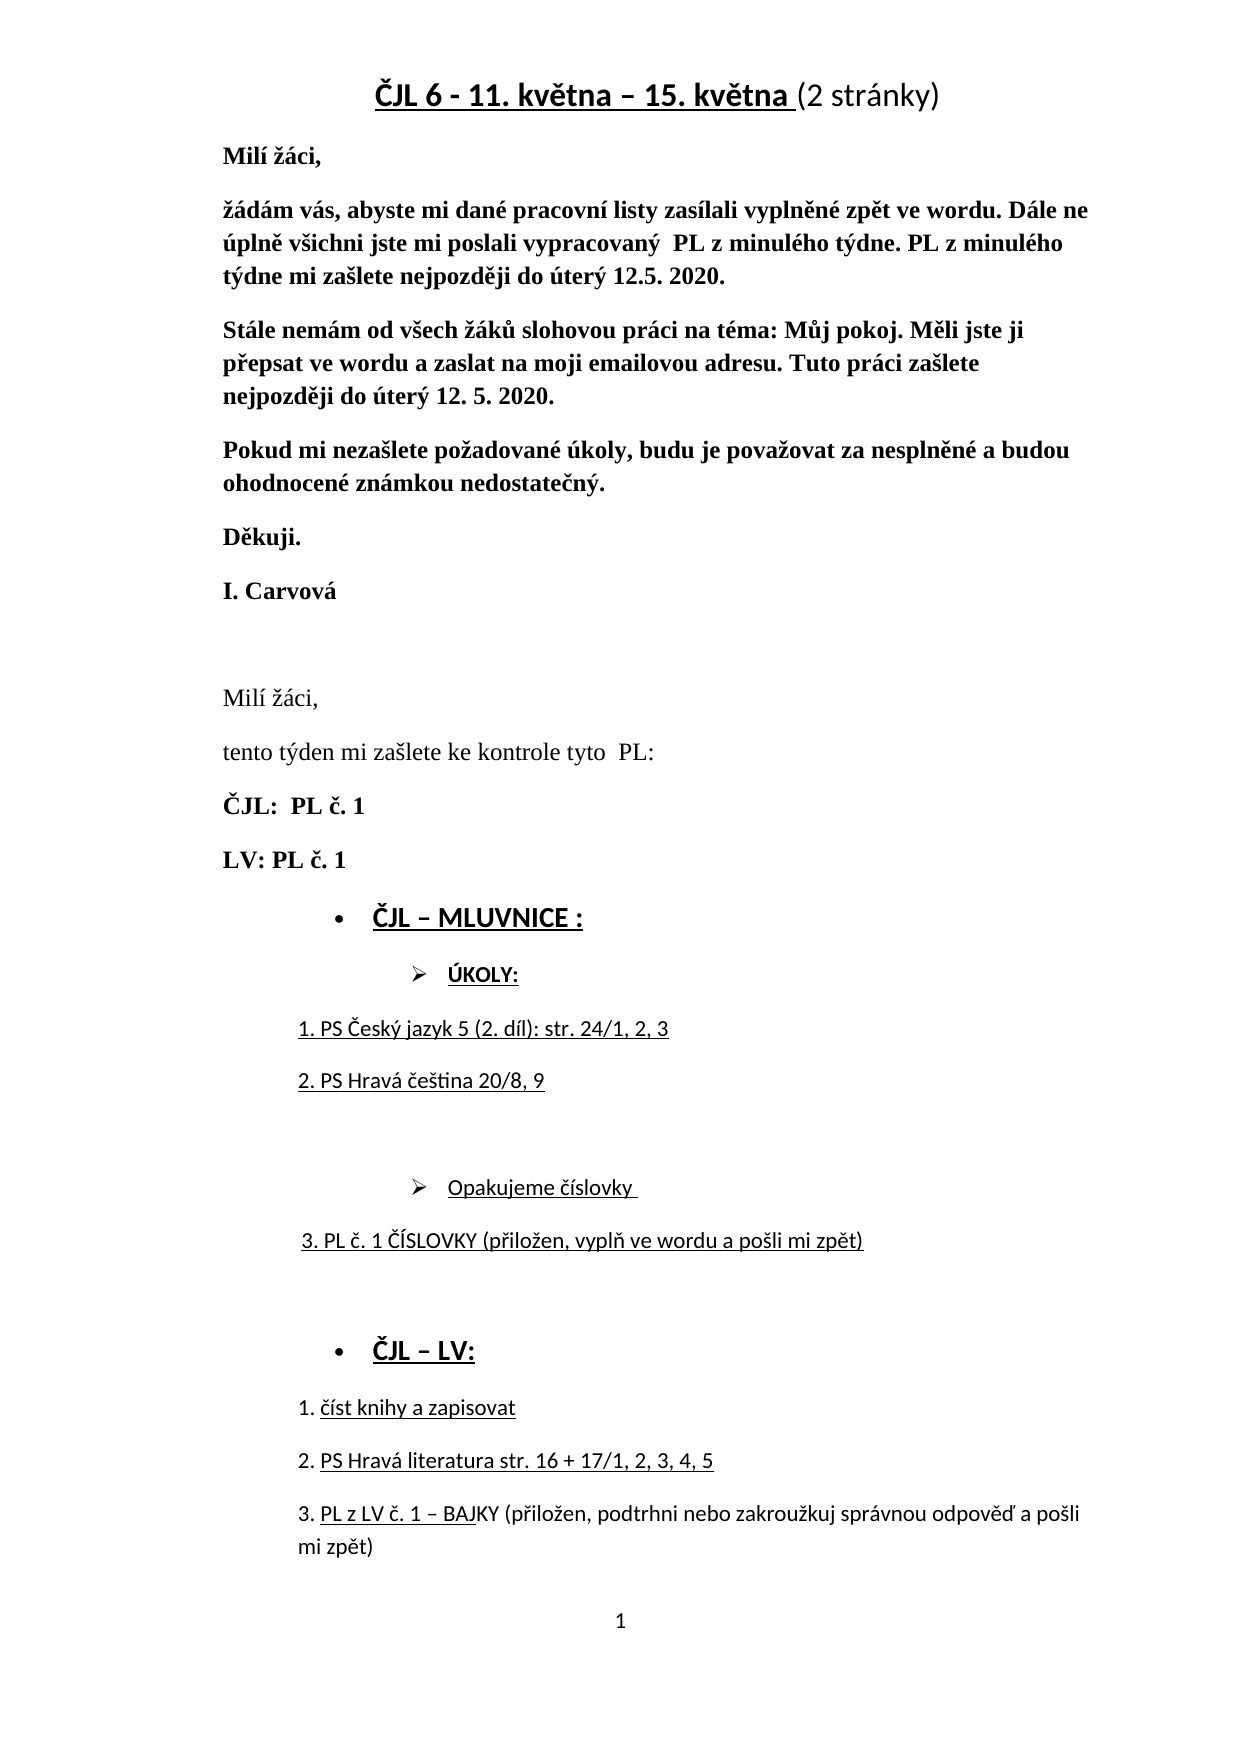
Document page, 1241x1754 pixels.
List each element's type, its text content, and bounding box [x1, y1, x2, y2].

text ČJL: PL č. 1 [223, 791, 1093, 820]
text Děkuji. [223, 522, 1093, 551]
text Pokud mi nezašlete požadované úkoly, budu je považovat za nesplněné a budou ohodnocené známkou nedostatečný. [223, 435, 1093, 497]
text LV: PL č. 1 [223, 845, 1093, 874]
text 2. PS Hravá literatura str. 16 + 17/1, 2, 3, 4, 5 [298, 1447, 1093, 1474]
text 2. PS Hravá čeština 20/8, 9 [298, 1067, 1093, 1095]
list ČJL – LV: [335, 1332, 1093, 1367]
text žádám vás, abyste mi dané pracovní listy zasílali vyplněné zpět ve wordu. Dále ne úplně všichni jste mi poslali vypracovaný PL z minulého týdne. PL z minulého týdne mi zašlete nejpozději do úterý 12.5. 2020. [223, 195, 1093, 290]
text 3. PL č. 1 ČÍSLOVKY (přiložen, vyplň ve wordu a pošli mi zpět) [301, 1226, 1093, 1254]
text I. Carvová [223, 576, 1093, 604]
text Stále nemám od všech žáků slohovou práci na téma: Můj pokoj. Měli jste ji přepsat ve wordu a zaslat na moji emailovou adresu. Tuto práci zašlete nejpozději do úterý 12. 5. 2020. [223, 315, 1093, 410]
text Milí žáci, [223, 141, 1093, 170]
list ČJL – MLUVNICE : [335, 899, 1093, 934]
text 1. PS Český jazyk 5 (2. díl): str. 24/1, 2, 3 [298, 1014, 1093, 1042]
text ČJL 6 - 11. května – 15. května (2 stránky) [223, 74, 1093, 114]
text 1. číst knihy a zapisovat [298, 1393, 1093, 1422]
text tento týden mi zašlete ke kontrole tyto PL: [223, 737, 1093, 766]
text 3. PL z LV č. 1 – BAJKY (přiložen, podtrhni nebo zakroužkuj správnou odpověď a pošli mi zpět) [298, 1499, 1093, 1560]
list ÚKOLY: [410, 961, 1093, 989]
list Opakujeme číslovky [410, 1173, 1093, 1201]
text Milí žáci, [223, 683, 1093, 712]
